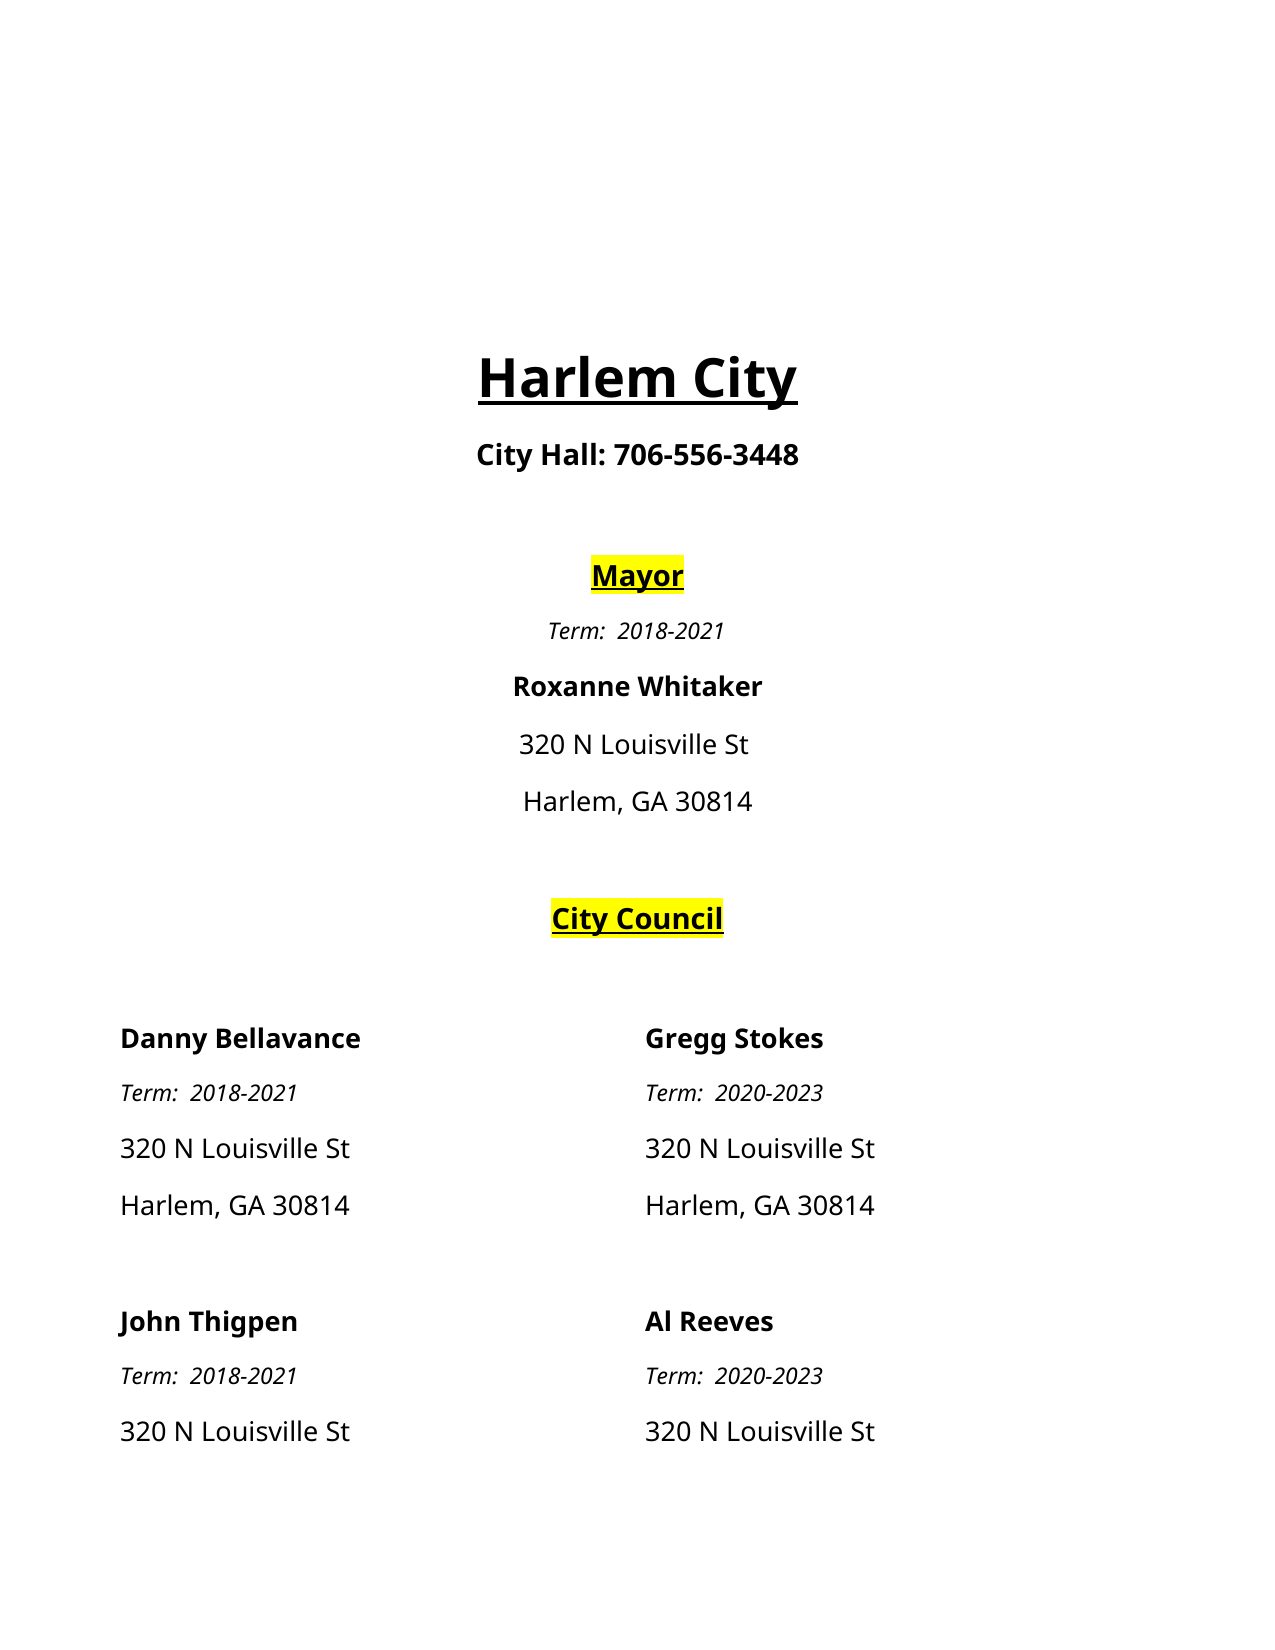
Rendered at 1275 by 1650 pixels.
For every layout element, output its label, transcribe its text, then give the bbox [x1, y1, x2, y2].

text Harlem City [120, 339, 1155, 413]
text Term: 2018-2021 [120, 615, 1155, 647]
text 320 N Louisville St 320 N Louisville St [120, 1129, 1155, 1166]
text City Council [120, 898, 1155, 938]
text City Hall: 706-556-3448 [120, 434, 1155, 473]
text Term: 2018-2021 Term: 2020-2023 [120, 1077, 1155, 1108]
text 320 N Louisville St 320 N Louisville St [120, 1412, 1155, 1449]
text Mayor [120, 555, 1155, 594]
text Harlem, GA 30814 [120, 783, 1155, 820]
text John Thigpen Al Reeves [120, 1302, 1155, 1339]
text Term: 2018-2021 Term: 2020-2023 [120, 1360, 1155, 1391]
text Harlem, GA 30814 Harlem, GA 30814 [120, 1187, 1155, 1224]
text Roxanne Whitaker [120, 667, 1155, 704]
text Danny Bellavance Gregg Stokes [120, 1019, 1155, 1056]
text 320 N Louisville St [120, 725, 1155, 762]
